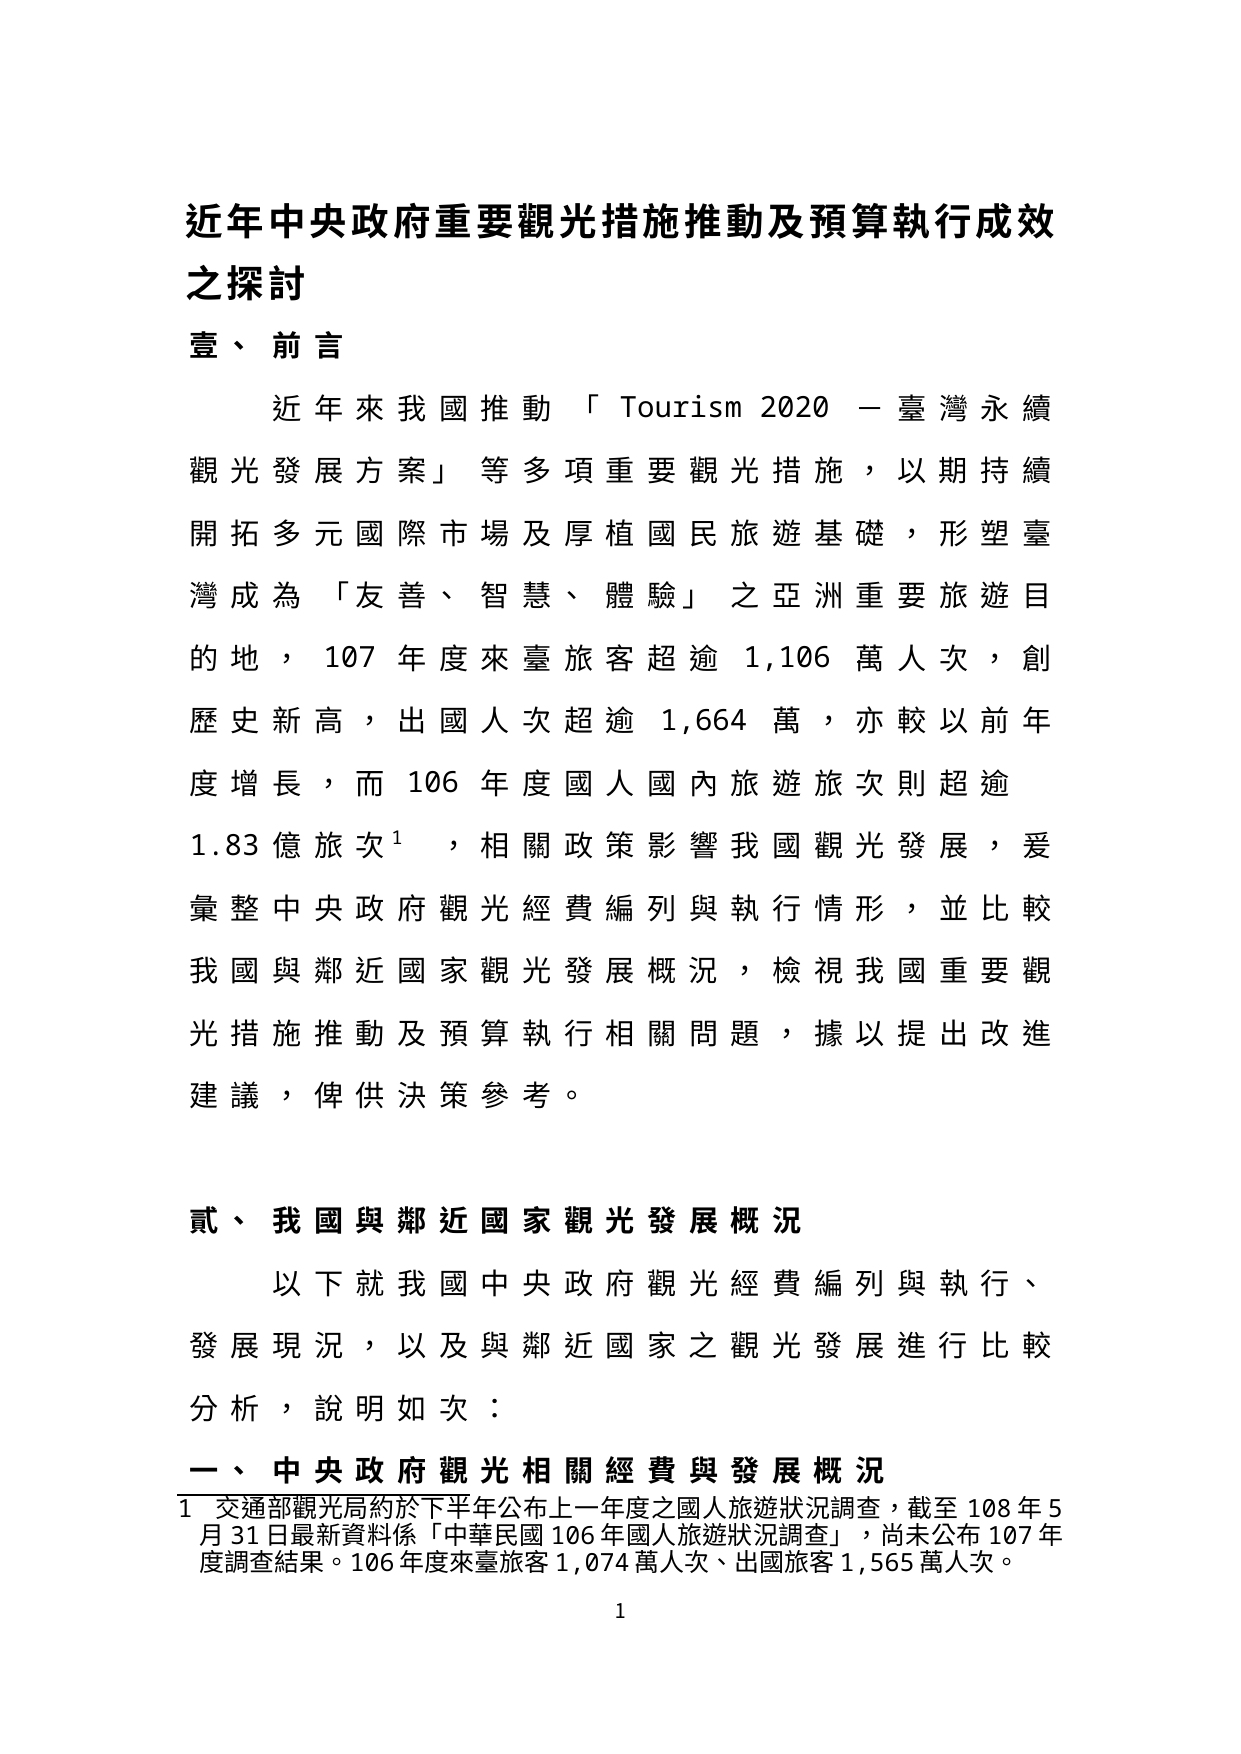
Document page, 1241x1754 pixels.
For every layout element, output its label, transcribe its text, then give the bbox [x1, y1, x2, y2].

text 交通部觀光局約於下半年公布上一年度之國人旅遊狀況調查，截至108年5月31日最新資料係「中華民國106年國人旅遊狀況調查」，尚未公布107年度調查結果。106年度來臺旅客1,074萬人次、出國旅客1,565萬人次。 [177, 1496, 1063, 1577]
text 一、中央政府觀光相關經費與發展概況 [183, 1427, 1058, 1490]
text 近年來我國推動「Tourism 2020－臺灣永續觀光發展方案」等多項重要觀光措施，以期持續開拓多元國際市場及厚植國民旅遊基礎，形塑臺灣成為「友善、智慧、體驗」之亞洲重要旅遊目的地，107年度來臺旅客超逾1,106萬人次，創歷史新高，出國人次超逾1,664萬，亦較以前年度增長，而106年度國人國內旅遊旅次則超逾1.83億旅次，相關政策影響我國觀光發展，爰彙整中央政府觀光經費編列與執行情形，並比較我國與鄰近國家觀光發展概況，檢視我國重要觀光措施推動及預算執行相關問題，據以提出改進建議，俾供決策參考。 [183, 365, 1058, 1115]
text 近年中央政府重要觀光措施推動及預算執行成效之探討 [183, 177, 1058, 302]
text 以下就我國中央政府觀光經費編列與執行、發展現況，以及與鄰近國家之觀光發展進行比較分析，說明如次： [183, 1240, 1058, 1427]
text 壹、前言 [183, 302, 1058, 365]
text 貳、我國與鄰近國家觀光發展概況 [183, 1177, 1058, 1240]
